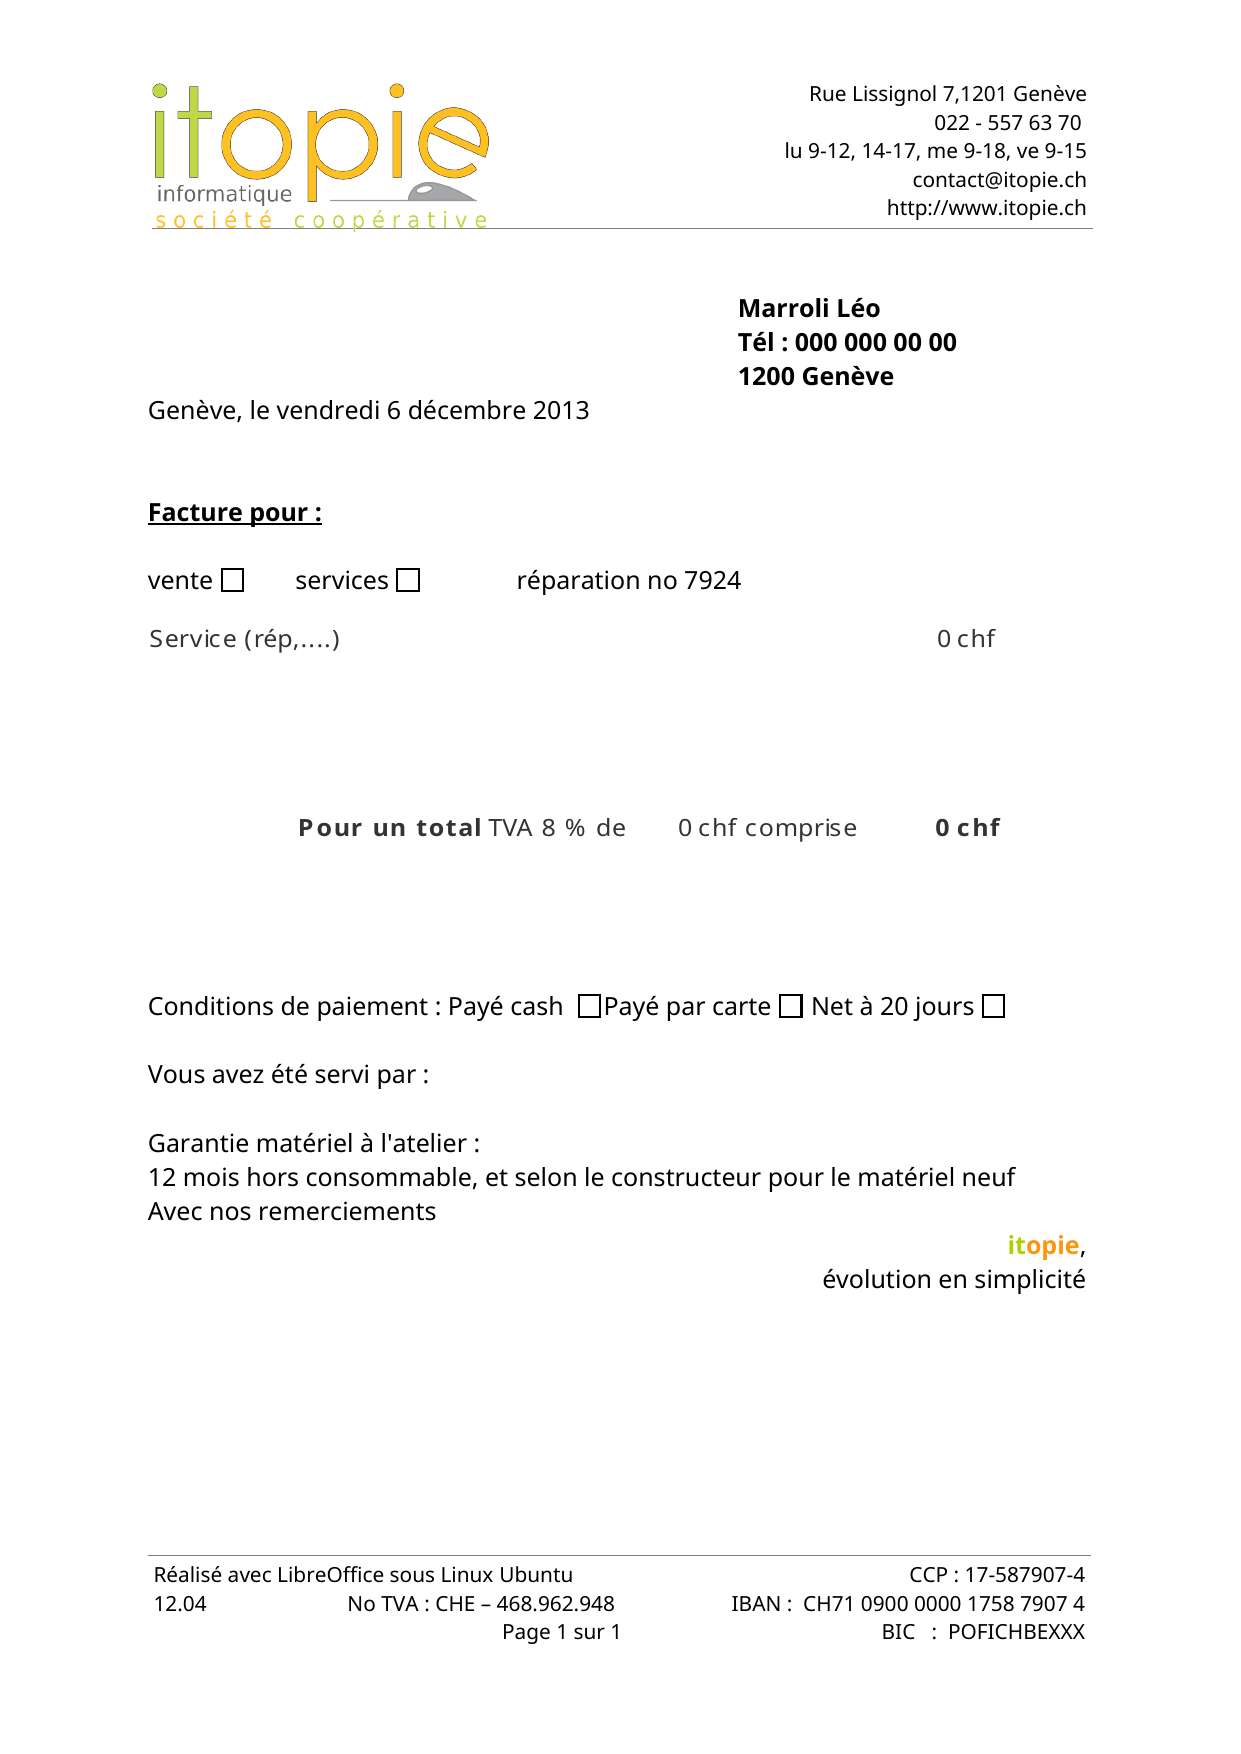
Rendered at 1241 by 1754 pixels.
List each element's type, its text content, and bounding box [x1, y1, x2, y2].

text Avec nos remerciements [148, 1193, 1093, 1227]
text évolution en simplicité [148, 1262, 1093, 1296]
text Genève, le vendredi 6 décembre 2013 [148, 392, 1093, 427]
text vente services réparation no 7924 [148, 563, 1093, 597]
text 12 mois hors consommable, et selon le constructeur pour le matériel neuf [148, 1159, 1093, 1193]
text itopie, [148, 1227, 1093, 1262]
text Marroli Léo [148, 290, 1093, 324]
text Conditions de paiement : Payé cash Payé par carte Net à 20 jours [148, 989, 1093, 1023]
text 1200 Genève [148, 358, 1093, 392]
text Garantie matériel à l'atelier : [148, 1125, 1093, 1159]
picture [138, 72, 500, 244]
text Vous avez été servi par : [148, 1057, 1093, 1091]
text Facture pour : [148, 495, 1093, 529]
text Tél : 000 000 00 00 [148, 324, 1093, 358]
